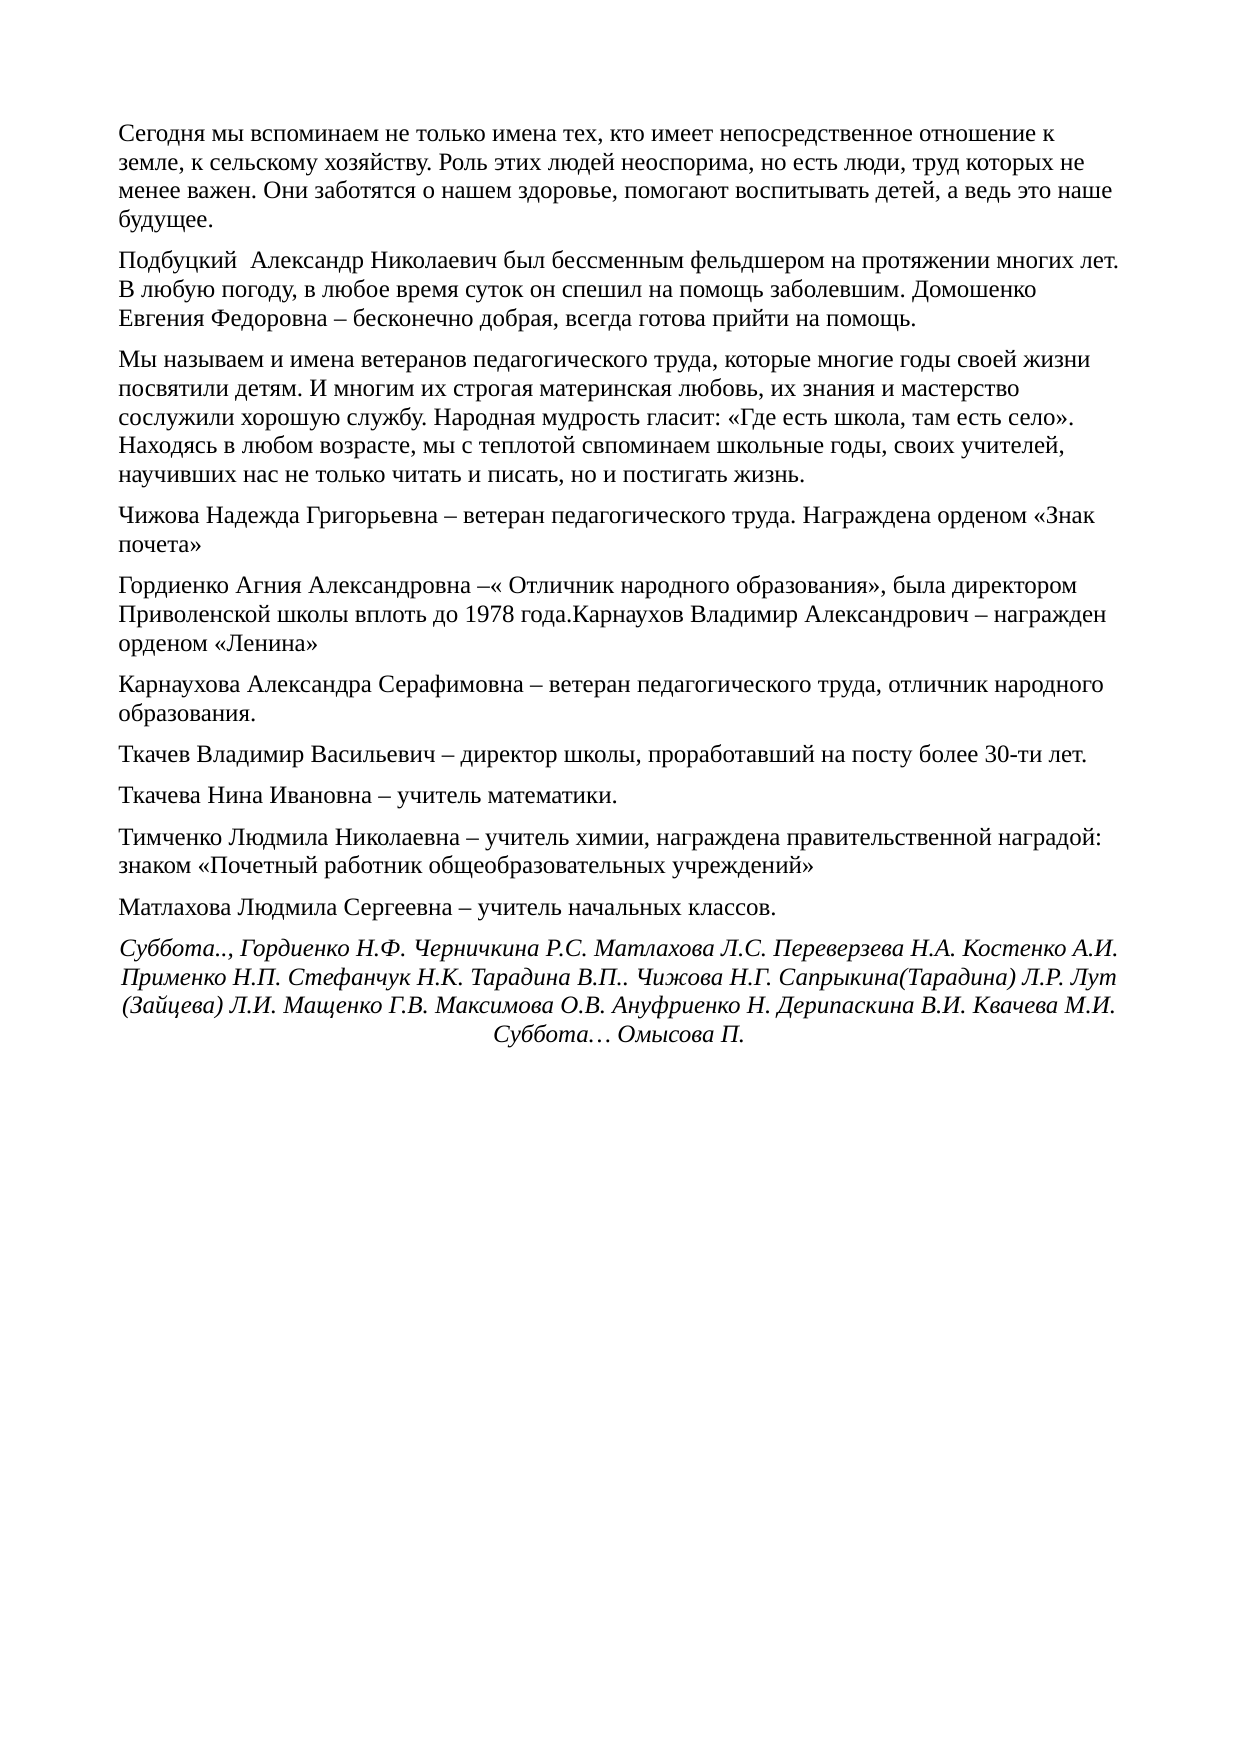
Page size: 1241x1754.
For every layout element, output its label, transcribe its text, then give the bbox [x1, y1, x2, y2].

text Сегодня мы вспоминаем не только имена тех, кто имеет непосредственное отношение к земле, к сельскому хозяйству. Роль этих людей неоспорима, но есть люди, труд которых не менее важен. Они заботятся о нашем здоровье, помогают воспитывать детей, а ведь это наше будущее. [118, 118, 1122, 233]
text Подбуцкий Александр Николаевич был бессменным фельдшером на протяжении многих лет. В любую погоду, в любое время суток он спешил на помощь заболевшим. Домошенко Евгения Федоровна – бесконечно добрая, всегда готова прийти на помощь. [118, 246, 1122, 332]
text Ткачева Нина Ивановна – учитель математики. [118, 781, 1122, 809]
text Карнаухова Александра Серафимовна – ветеран педагогического труда, отличник народного образования. [118, 669, 1122, 727]
text Матлахова Людмила Сергеевна – учитель начальных классов. [118, 892, 1122, 921]
text Гордиенко Агния Александровна –« Отличник народного образования», была директором Приволенской школы вплоть до 1978 года.Карнаухов Владимир Александрович – награжден орденом «Ленина» [118, 571, 1122, 657]
text Чижова Надежда Григорьевна – ветеран педагогического труда. Награждена орденом «Знак почета» [118, 501, 1122, 558]
text Суббота.., Гордиенко Н.Ф. Черничкина Р.С. Матлахова Л.С. Переверзева Н.А. Костенко А.И. Применко Н.П. Стефанчук Н.К. Тарадина В.П.. Чижова Н.Г. Сапрыкина(Тарадина) Л.Р. Лут (Зайцева) Л.И. Мащенко Г.В. Максимова О.В. Ануфриенко Н. Дерипаскина В.И. Квачева М.И. Суббота… Омысова П. [118, 933, 1122, 1048]
text Ткачев Владимир Васильевич – директор школы, проработавший на посту более 30-ти лет. [118, 739, 1122, 768]
text Тимченко Людмила Николаевна – учитель химии, награждена правительственной наградой: знаком «Почетный работник общеобразовательных учреждений» [118, 822, 1122, 879]
text Мы называем и имена ветеранов педагогического труда, которые многие годы своей жизни посвятили детям. И многим их строгая материнская любовь, их знания и мастерство сослужили хорошую службу. Народная мудрость гласит: «Где есть школа, там есть село». Находясь в любом возрасте, мы с теплотой свпоминаем школьные годы, своих учителей, научивших нас не только читать и писать, но и постигать жизнь. [118, 344, 1122, 488]
